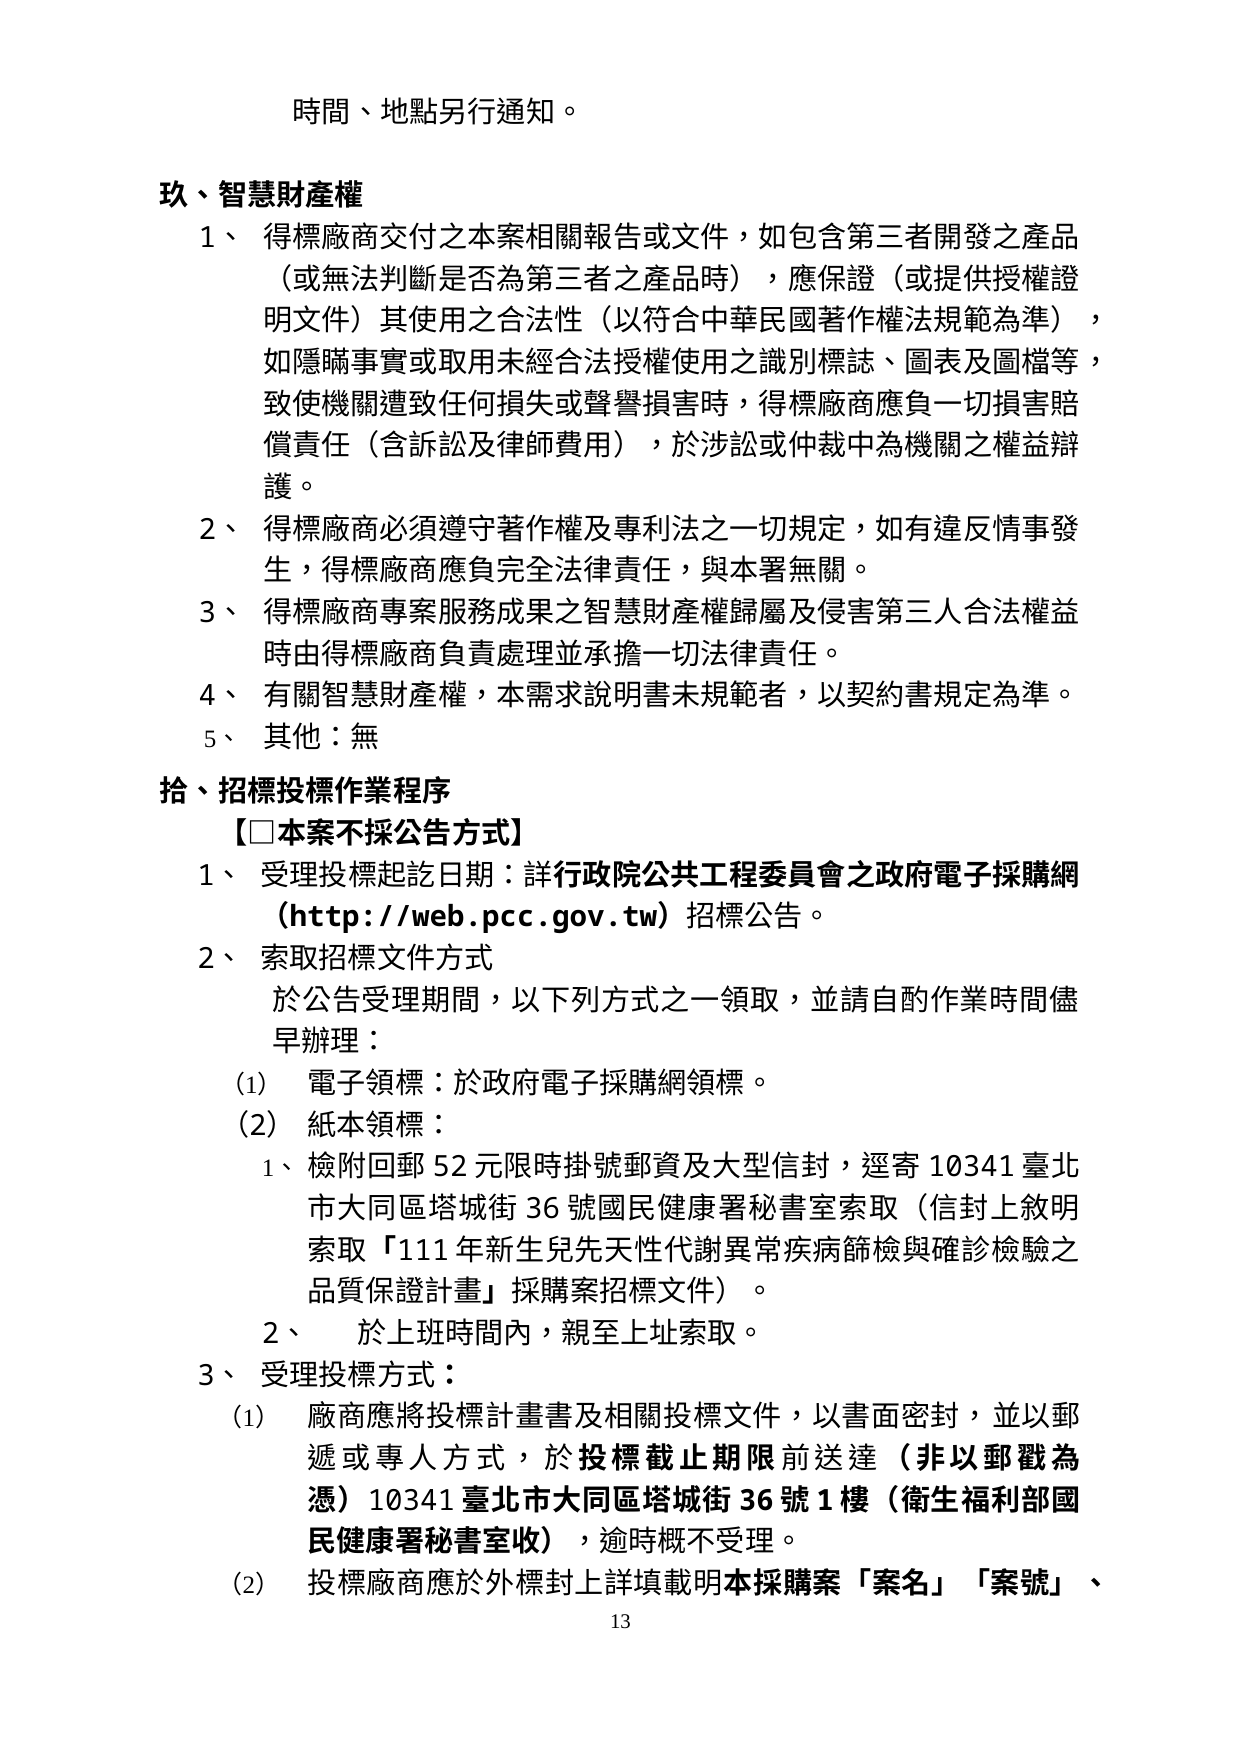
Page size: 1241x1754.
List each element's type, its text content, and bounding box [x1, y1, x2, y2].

text 拾、招標投標作業程序 [159, 768, 1081, 810]
list 其他：無 [159, 714, 1074, 756]
list 受理投標方式： [197, 1352, 1081, 1393]
list 時間、地點另行通知。 [292, 89, 1081, 131]
text 【□本案不採公告方式】 [218, 810, 1081, 852]
list 受理投標起訖日期：詳行政院公共工程委員會之政府電子採購網（http://web.pcc.gov.tw）招標公告。 [197, 852, 1081, 935]
list 得標廠商專案服務成果之智慧財產權歸屬及侵害第三人合法權益時由得標廠商負責處理並承擔一切法律責任。 [198, 589, 1081, 672]
list 電子領標：於政府電子採購網領標。 [220, 1060, 1081, 1102]
list 索取招標文件方式 [197, 935, 1081, 977]
list 得標廠商必須遵守著作權及專利法之一切規定，如有違反情事發生，得標廠商應負完全法律責任，與本署無關。 [198, 506, 1081, 589]
list 有關智慧財產權，本需求說明書未規範者，以契約書規定為準。 [198, 672, 1081, 714]
text 於公告受理期間，以下列方式之一領取，並請自酌作業時間儘早辦理： [272, 977, 1081, 1060]
list 紙本領標： [220, 1102, 1081, 1143]
list 投標廠商應於外標封上詳填載明本採購案「案名」「案號」、「廠商名稱」及「地址」等資料等，以利收發人員辨識，投標凡逾時送達或未載明上述各項，以致無法判別為本標案者，皆視為無效標。 [217, 1560, 1081, 1602]
list 廠商應將投標計畫書及相關投標文件，以書面密封，並以郵遞或專人方式，於投標截止期限前送達（非以郵戳為憑）10341臺北市大同區塔城街36號1樓（衛生福利部國民健康署秘書室收），逾時概不受理。 [217, 1393, 1081, 1560]
list 於上班時間內，親至上址索取。 [262, 1310, 1081, 1352]
text 玖、智慧財產權 [159, 172, 1081, 214]
list 檢附回郵52元限時掛號郵資及大型信封，逕寄10341臺北市大同區塔城街36號國民健康署秘書室索取（信封上敘明索取「111年新生兒先天性代謝異常疾病篩檢與確診檢驗之品質保證計畫」採購案招標文件）。 [262, 1143, 1081, 1310]
list 得標廠商交付之本案相關報告或文件，如包含第三者開發之產品（或無法判斷是否為第三者之產品時），應保證（或提供授權證明文件）其使用之合法性（以符合中華民國著作權法規範為準），如隱瞞事實或取用未經合法授權使用之識別標誌、圖表及圖檔等，致使機關遭致任何損失或聲譽損害時，得標廠商應負一切損害賠償責任（含訴訟及律師費用），於涉訟或仲裁中為機關之權益辯護。 [198, 214, 1081, 506]
